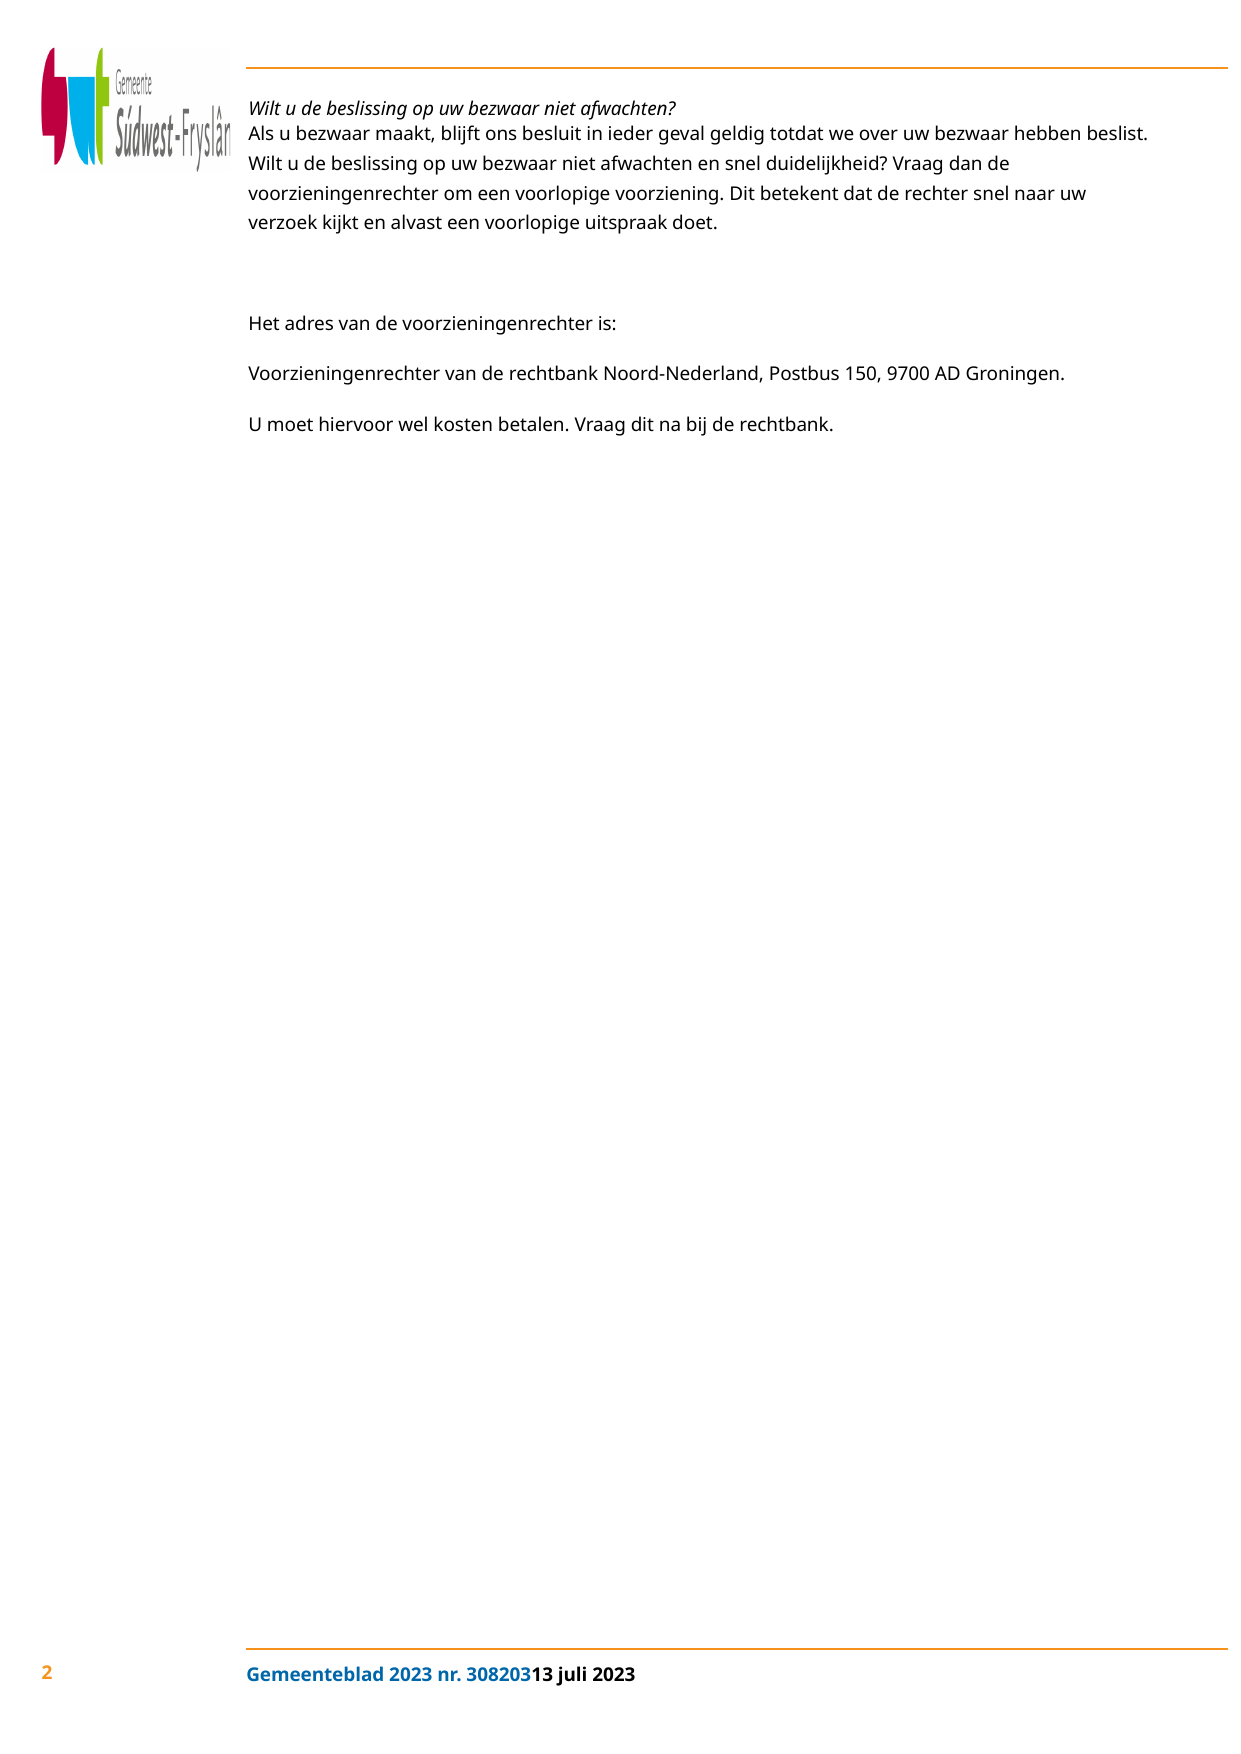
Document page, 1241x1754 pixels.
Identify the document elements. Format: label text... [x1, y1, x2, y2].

text Wilt u de beslissing op uw bezwaar niet afwachten? [248, 95, 1152, 121]
text Voorzieningenrechter van de rechtbank Noord-Nederland, Postbus 150, 9700 AD Groningen. [248, 361, 1152, 386]
text Het adres van de voorzieningenrechter is: [248, 310, 1152, 336]
text Als u bezwaar maakt, blijft ons besluit in ieder geval geldig totdat we over uw bezwaar hebben beslist. Wilt u de beslissing op uw bezwaar niet afwachten en snel duidelijkheid? Vraag dan de voorzieningenrechter om een voorlopige voorziening. Dit betekent dat de rechter snel naar uw verzoek kijkt en alvast een voorlopige uitspraak doet. [248, 121, 1152, 235]
picture [41, 47, 231, 172]
text U moet hiervoor wel kosten betalen. Vraag dit na bij de rechtbank. [248, 411, 1152, 437]
